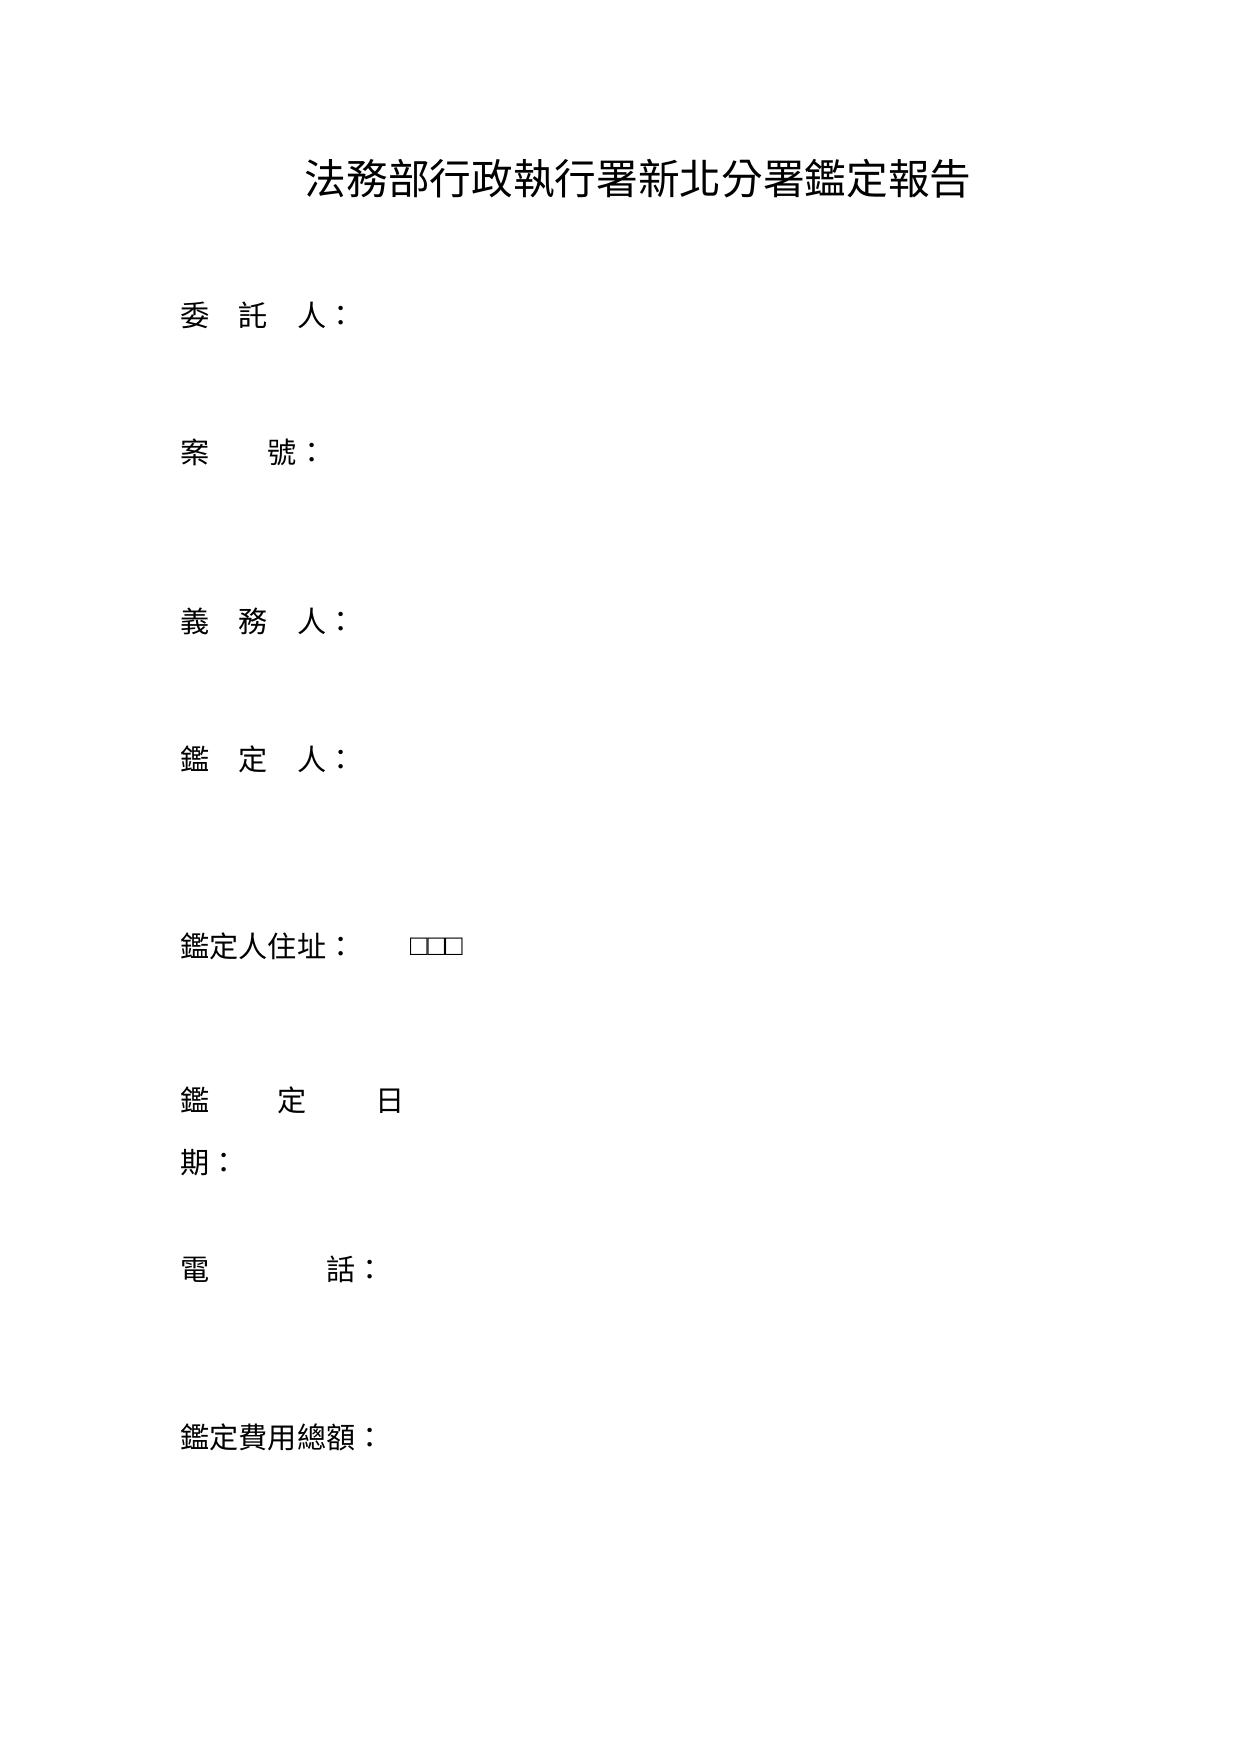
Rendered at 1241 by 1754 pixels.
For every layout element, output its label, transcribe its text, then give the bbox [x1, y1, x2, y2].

table_cell 案 號： [177, 363, 407, 512]
table_cell [407, 662, 1098, 812]
table_header 法務部行政執行署新北分署鑑定報告 [177, 120, 1098, 212]
table_cell [407, 1332, 1098, 1482]
table_cell 電 話： [177, 1182, 407, 1332]
table_cell 鑑定人住址： [177, 812, 407, 999]
table_cell [407, 363, 1098, 512]
table_cell 鑑 定 人： [177, 662, 407, 812]
table_cell [407, 212, 1098, 363]
table_cell 委 託 人： [177, 212, 407, 363]
table_cell [407, 999, 1098, 1182]
table_cell [407, 1182, 1098, 1332]
table_cell 鑑定費用總額： [177, 1332, 407, 1482]
table_cell 義 務 人： [177, 512, 407, 662]
table_cell [407, 512, 1098, 662]
table_cell 鑑 定 日 期： [177, 999, 407, 1182]
table_cell □□□ [407, 812, 1098, 999]
